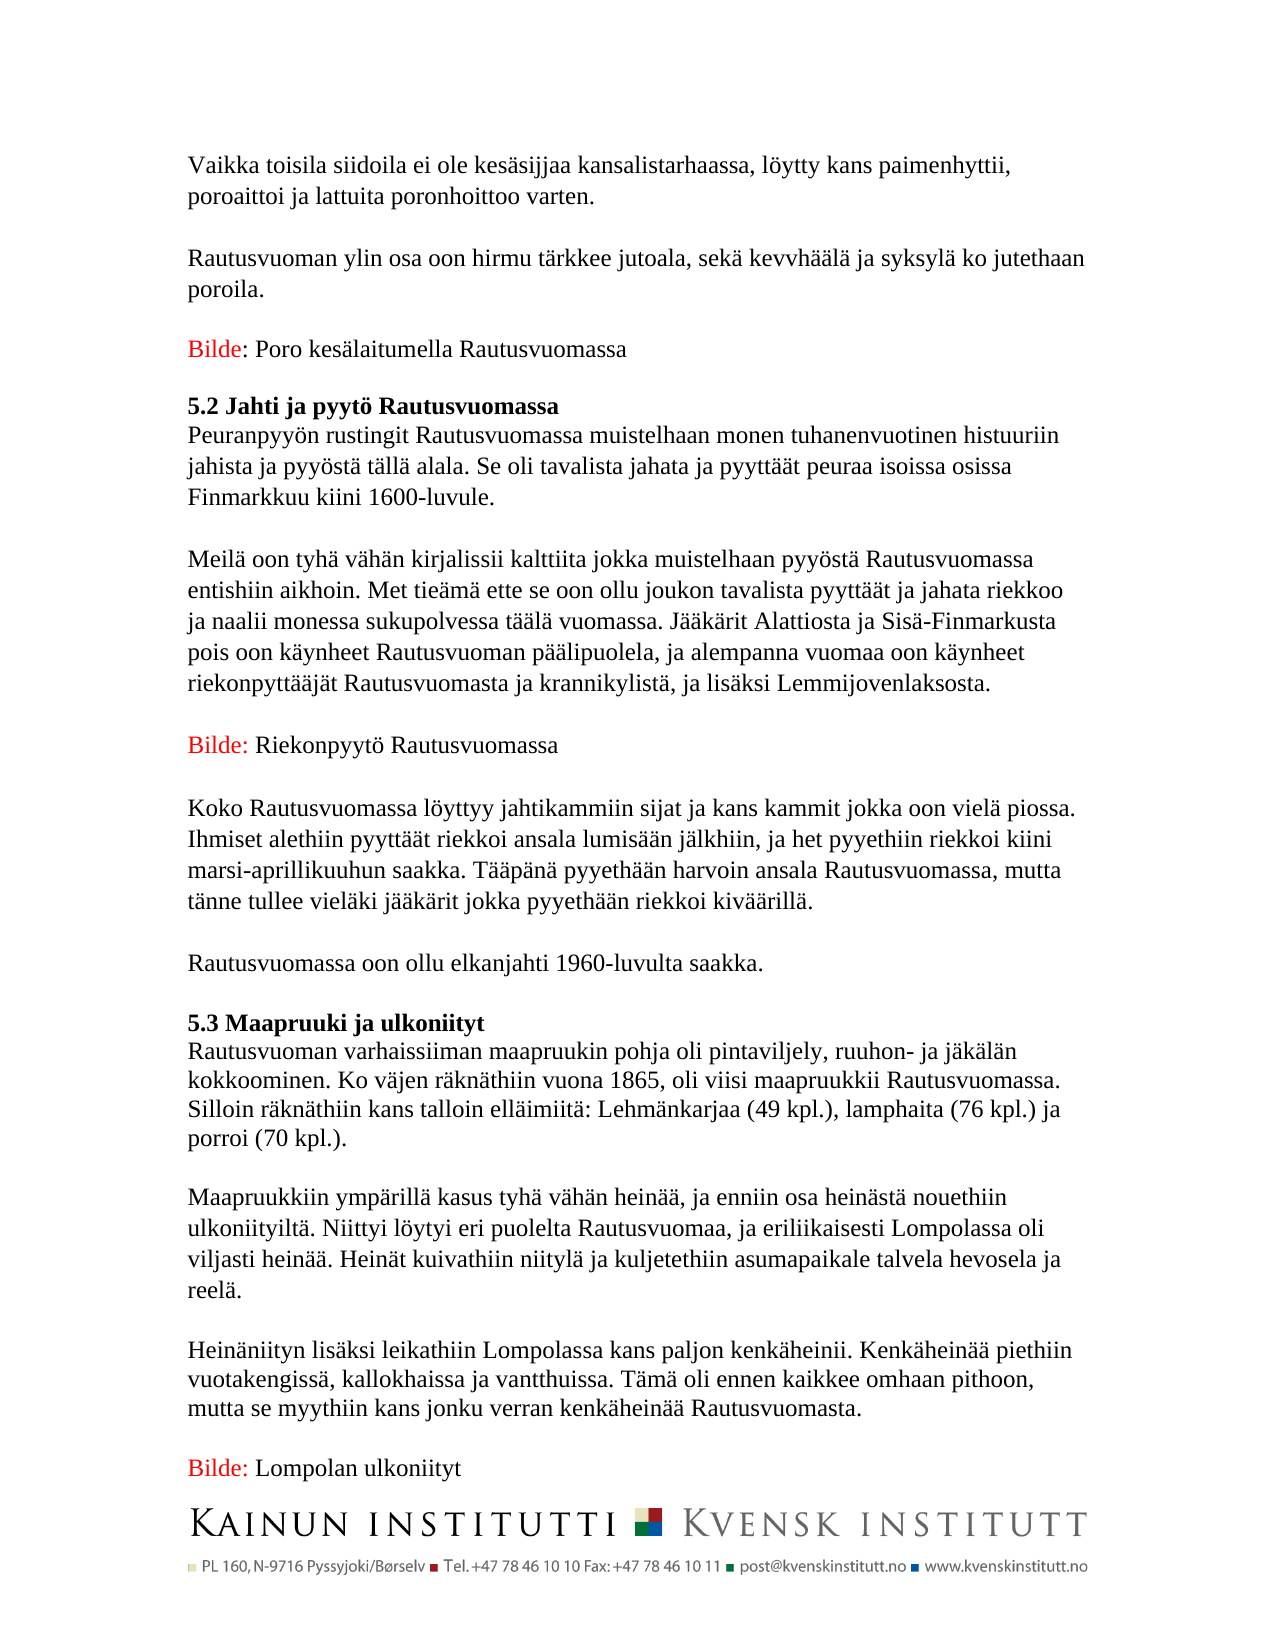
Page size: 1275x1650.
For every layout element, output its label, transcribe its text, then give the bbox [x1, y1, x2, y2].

text Heinäniityn lisäksi leikathiin Lompolassa kans paljon kenkäheinii. Kenkäheinää piethiin vuotakengissä, kallokhaissa ja vantthuissa. Tämä oli ennen kaikkee omhaan pithoon, mutta se myythiin kans jonku verran kenkäheinää Rautusvuomasta. [187, 1335, 1087, 1422]
text Peuranpyyön rustingit Rautusvuomassa muistelhaan monen tuhanenvuotinen histuuriin jahista ja pyyöstä tällä alala. Se oli tavalista jahata ja pyyttäät peuraa isoissa osissa Finmarkkuu kiini 1600-luvule. [187, 420, 1087, 511]
picture [187, 1508, 1088, 1577]
text Koko Rautusvuomassa löyttyy jahtikammiin sijat ja kans kammit jokka oon vielä piossa. Ihmiset alethiin pyyttäät riekkoi ansala lumisään jälkhiin, ja het pyyethiin riekkoi kiini marsi-aprillikuuhun saakka. Tääpänä pyyethään harvoin ansala Rautusvuomassa, mutta tänne tullee vieläki jääkärit jokka pyyethään riekkoi kiväärillä. [187, 793, 1087, 914]
text Rautusvuoman ylin osa oon hirmu tärkkee jutoala, sekä kevvhäälä ja syksylä ko jutethaan poroila. [187, 243, 1087, 303]
text Rautusvuoman varhaissiiman maapruukin pohja oli pintaviljely, ruuhon- ja jäkälän kokkoominen. Ko väjen räknäthiin vuona 1865, oli viisi maapruukkii Rautusvuomassa. Silloin räknäthiin kans talloin elläimiitä: Lehmänkarjaa (49 kpl.), lamphaita (76 kpl.) ja porroi (70 kpl.). [187, 1036, 1087, 1151]
text Meilä oon tyhä vähän kirjalissii kalttiita jokka muistelhaan pyyöstä Rautusvuomassa entishiin aikhoin. Met tieämä ette se oon ollu joukon tavalista pyyttäät ja jahata riekkoo ja naalii monessa sukupolvessa täälä vuomassa. Jääkärit Alattiosta ja Sisä-Finmarkusta pois oon käynheet Rautusvuoman päälipuolela, ja alempanna vuomaa oon käynheet riekonpyttääjät Rautusvuomasta ja krannikylistä, ja lisäksi Lemmijovenlaksosta. [187, 544, 1087, 697]
text 5.2 Jahti ja pyytö Rautusvuomassa [187, 391, 1087, 420]
text Bilde: Poro kesälaitumella Rautusvuomassa [187, 334, 1087, 363]
text Maapruukkiin ympärillä kasus tyhä vähän heinää, ja enniin osa heinästä nouethiin ulkoniityiltä. Niittyi löytyi eri puolelta Rautusvuomaa, ja eriliikaisesti Lompolassa oli viljasti heinää. Heinät kuivathiin niitylä ja kuljetethiin asumapaikale talvela hevosela ja reelä. [187, 1182, 1087, 1304]
text 5.3 Maapruuki ja ulkoniityt [187, 1008, 1087, 1036]
text Bilde: Riekonpyytö Rautusvuomassa [187, 731, 1087, 759]
text Rautusvuomassa oon ollu elkanjahti 1960-luvulta saakka. [187, 948, 1087, 977]
text Bilde: Lompolan ulkoniityt [187, 1453, 1087, 1481]
text Vaikka toisila siidoila ei ole kesäsijjaa kansalistarhaassa, löytty kans paimenhyttii, poroaittoi ja lattuita poronhoittoo varten. [187, 150, 1087, 210]
